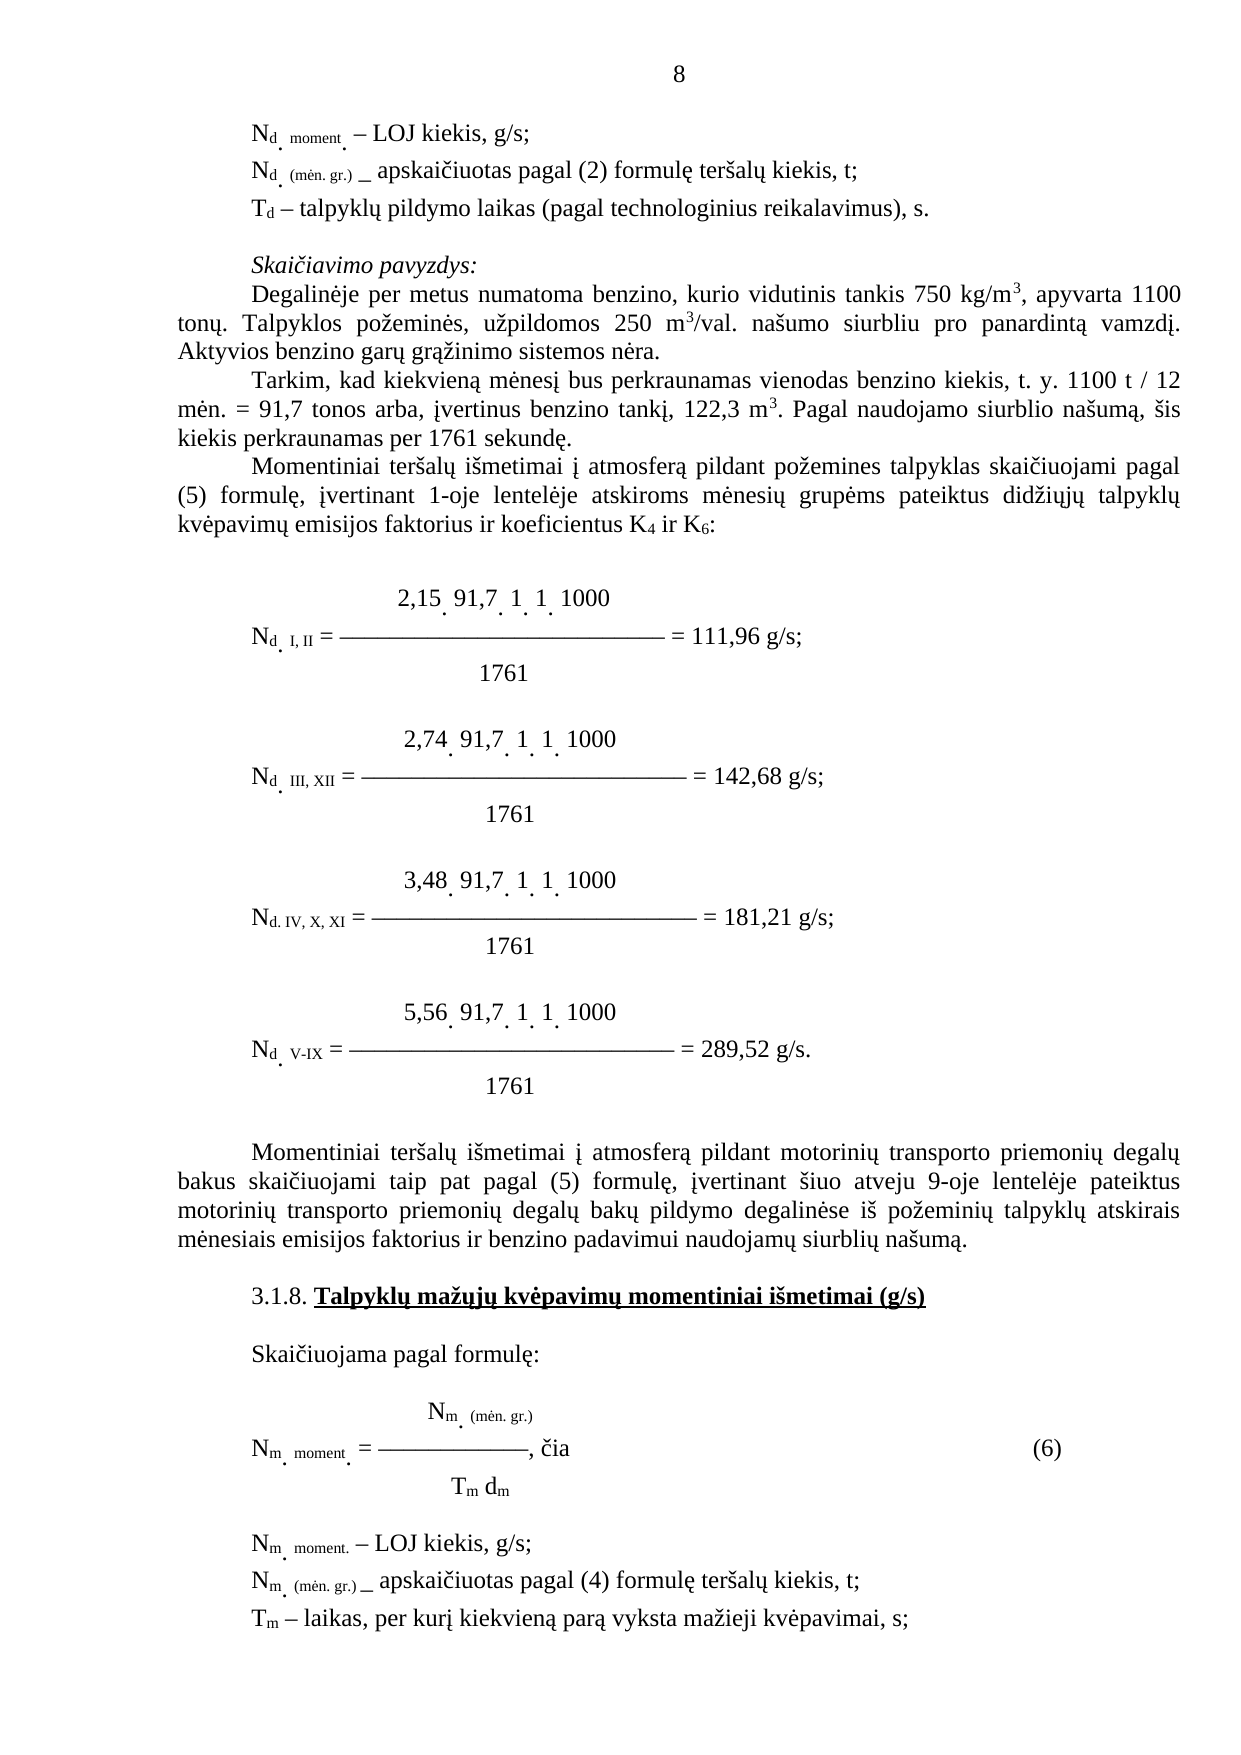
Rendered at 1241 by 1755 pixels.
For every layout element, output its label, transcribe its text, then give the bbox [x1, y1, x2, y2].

text 1761 [177, 931, 1181, 959]
text 5,56. 91,7. 1. 1. 1000 [177, 988, 1181, 1034]
text Nd. moment. – LOJ kiekis, g/s; [177, 118, 1181, 155]
text Nd. I, II = –––––––––––––––––––––––––– = 111,96 g/s; [177, 621, 1181, 658]
text Nd. III, XII = –––––––––––––––––––––––––– = 142,68 g/s; [177, 761, 1181, 799]
text Nd. IV, X, XI = –––––––––––––––––––––––––– = 181,21 g/s; [177, 902, 1181, 931]
text Nm. moment. = ––––––––––––, čia (6) [177, 1433, 1181, 1471]
text Nd. V-IX = –––––––––––––––––––––––––– = 289,52 g/s. [177, 1034, 1181, 1071]
text 3.1.8. Talpyklų mažųjų kvėpavimų momentiniai išmetimai (g/s) [177, 1281, 1181, 1310]
text 2,74. 91,7. 1. 1. 1000 [177, 716, 1181, 761]
text 1761 [177, 1071, 1181, 1100]
text Nm. (mėn. gr.) – apskaičiuotas pagal (4) formulę teršalų kiekis, t; [177, 1566, 1181, 1603]
text Skaičiuojama pagal formulę: [177, 1339, 1181, 1367]
text 3,48. 91,7. 1. 1. 1000 [177, 856, 1181, 902]
text 2,15. 91,7. 1. 1. 1000 [177, 575, 1181, 621]
text Td – talpyklų pildymo laikas (pagal technologinius reikalavimus), s. [177, 193, 1181, 221]
text 1761 [177, 799, 1181, 827]
text Tm dm [177, 1471, 1181, 1499]
text Nm. moment. – LOJ kiekis, g/s; [177, 1528, 1181, 1566]
text Skaičiavimo pavyzdys: [177, 250, 1181, 279]
text 1761 [177, 658, 1181, 687]
text Tm – laikas, per kurį kiekvieną parą vyksta mažieji kvėpavimai, s; [177, 1603, 1181, 1632]
text Momentiniai teršalų išmetimai į atmosferą pildant požemines talpyklas skaičiuojami pagal (5) formulę, įvertinant 1-oje lentelėje atskiroms mėnesių grupėms pateiktus didžiųjų talpyklų kvėpavimų emisijos faktorius ir koeficientus K4 ir K6: [177, 451, 1181, 546]
text Momentiniai teršalų išmetimai į atmosferą pildant motorinių transporto priemonių degalų bakus skaičiuojami taip pat pagal (5) formulę, įvertinant šiuo atveju 9-oje lentelėje pateiktus motorinių transporto priemonių degalų bakų pildymo degalinėse iš požeminių talpyklų atskirais mėnesiais emisijos faktorius ir benzino padavimui naudojamų siurblių našumą. [177, 1137, 1181, 1252]
text Nd. (mėn. gr.) – apskaičiuotas pagal (2) formulę teršalų kiekis, t; [177, 155, 1181, 193]
text Degalinėje per metus numatoma benzino, kurio vidutinis tankis 750 kg/m3, apyvarta 1100 tonų. Talpyklos požeminės, užpildomos 250 m3/val. našumo siurbliu pro panardintą vamzdį. Aktyvios benzino garų grąžinimo sistemos nėra. [177, 279, 1181, 365]
text Nm. (mėn. gr.) [177, 1396, 1181, 1433]
text Tarkim, kad kiekvieną mėnesį bus perkraunamas vienodas benzino kiekis, t. y. 1100 t / 12 mėn. = 91,7 tonos arba, įvertinus benzino tankį, 122,3 m3. Pagal naudojamo siurblio našumą, šis kiekis perkraunamas per 1761 sekundę. [177, 365, 1181, 451]
